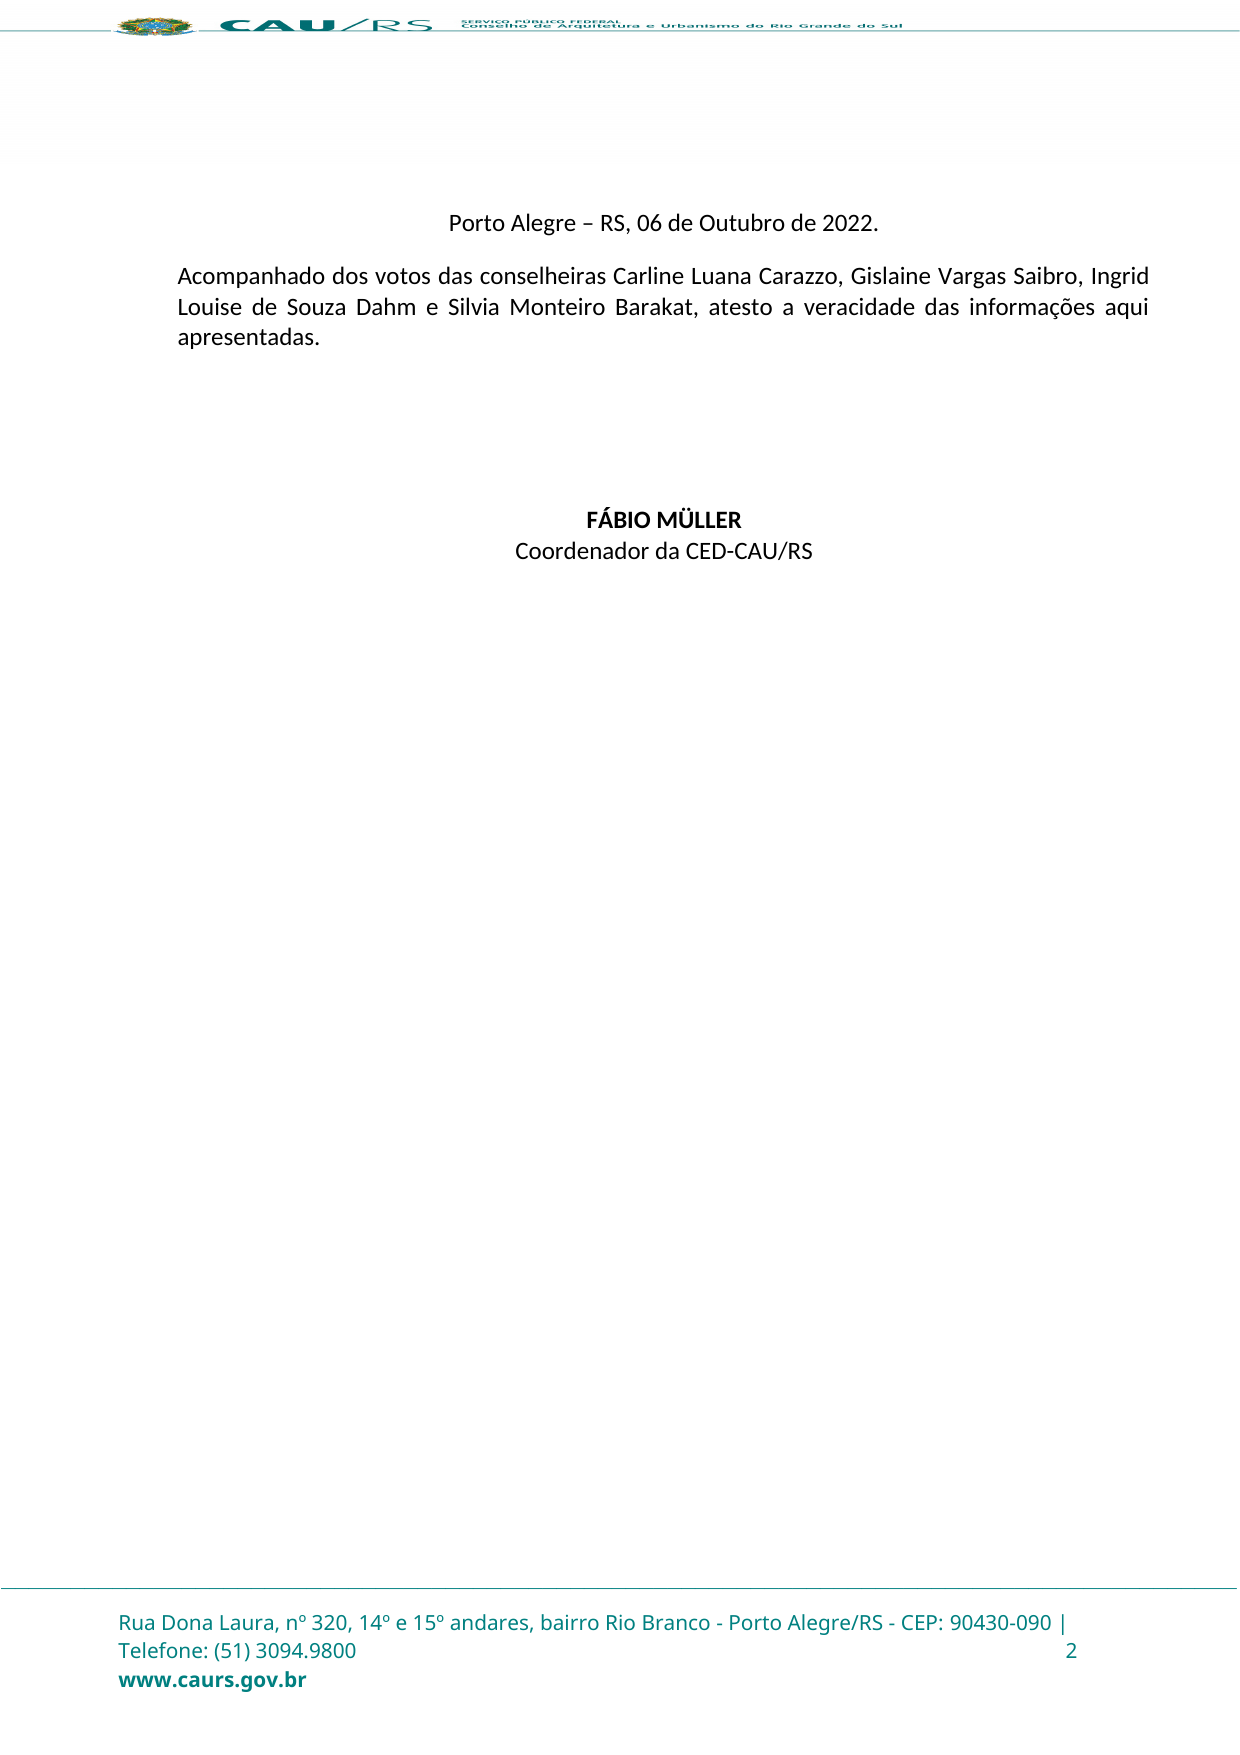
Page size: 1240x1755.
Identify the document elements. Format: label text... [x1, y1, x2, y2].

text Coordenador da CED-CAU/RS [177, 535, 1151, 565]
text FÁBIO MÜLLER [177, 504, 1151, 535]
text Porto Alegre – RS, 06 de Outubro de 2022. [177, 207, 1151, 237]
text Acompanhado dos votos das conselheiras Carline Luana Carazzo, Gislaine Vargas Saibro, Ingrid Louise de Souza Dahm e Silvia Monteiro Barakat, atesto a veracidade das informações aqui apresentadas. [177, 260, 1151, 352]
